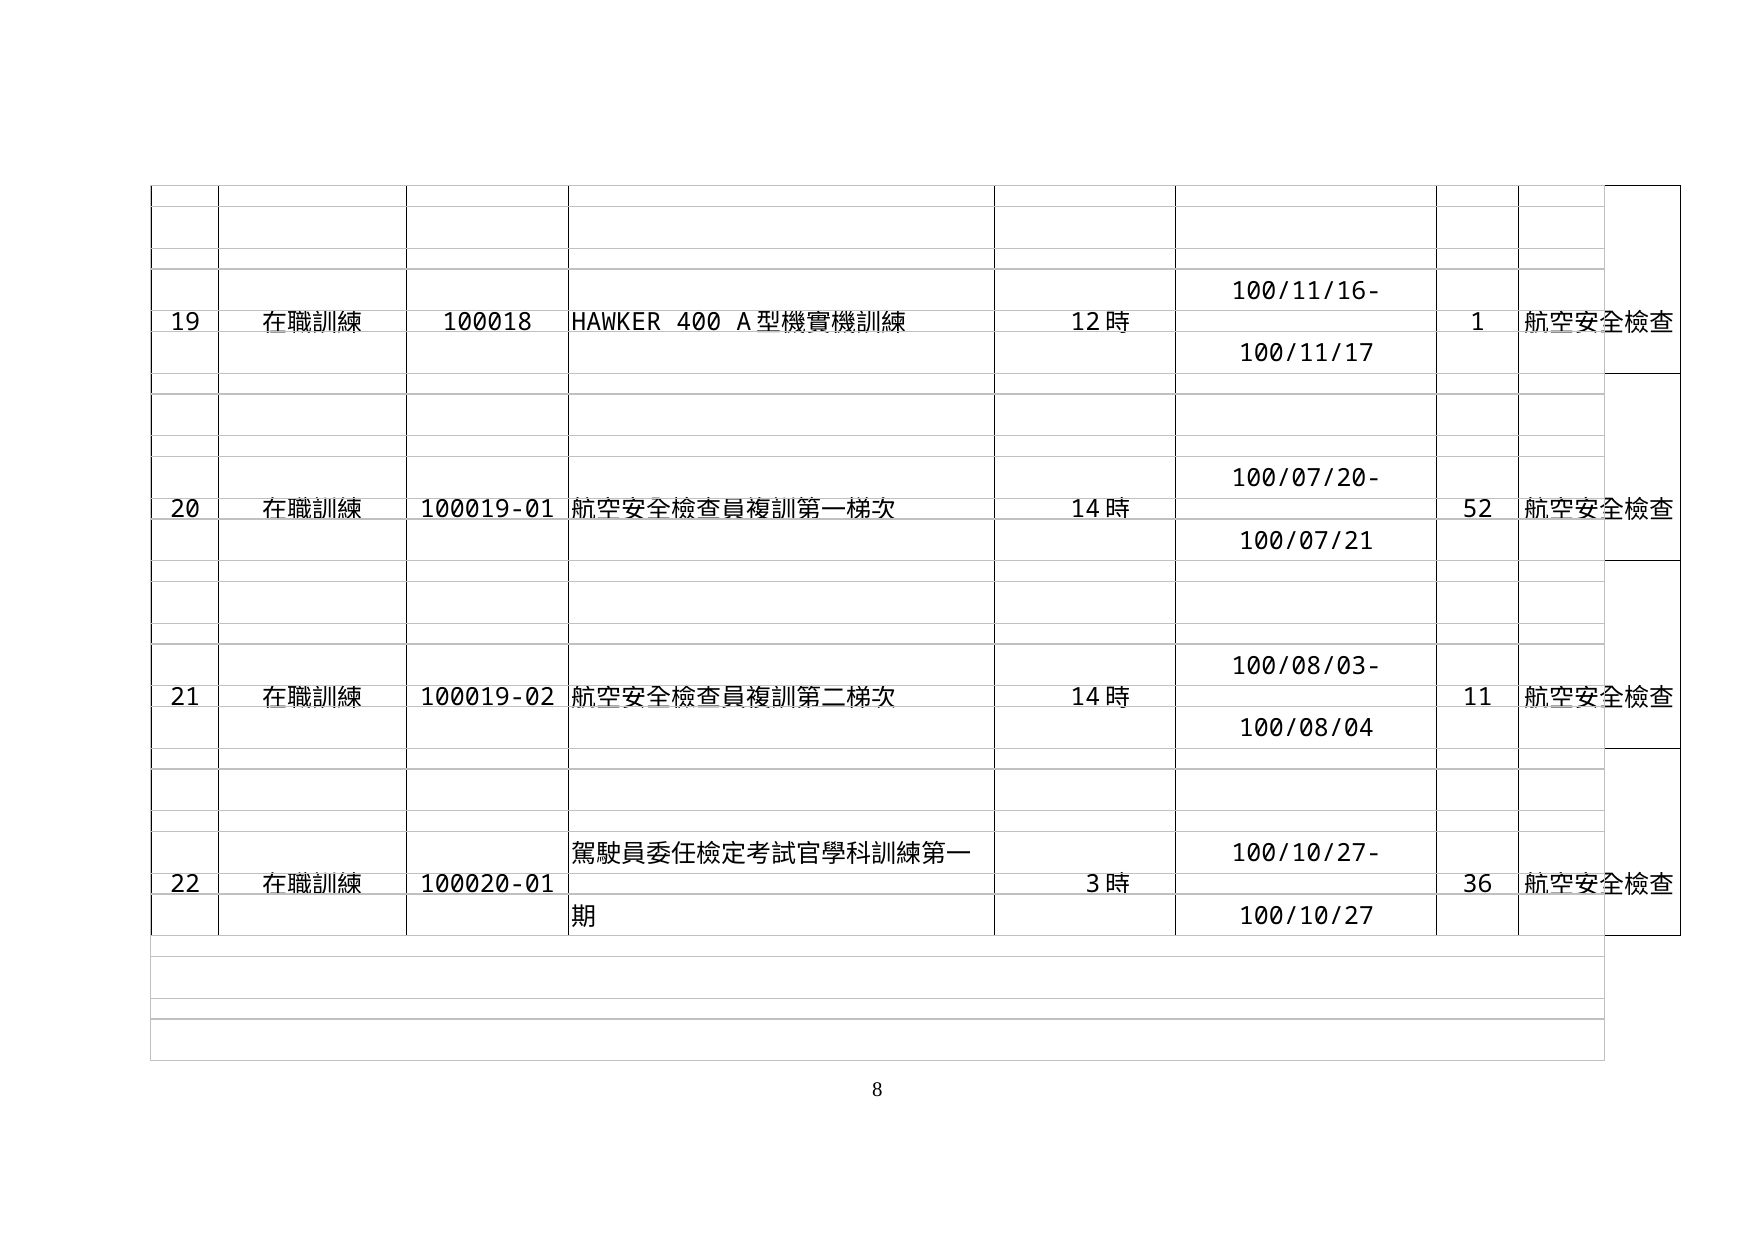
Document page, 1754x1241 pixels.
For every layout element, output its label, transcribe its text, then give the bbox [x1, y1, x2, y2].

table_cell [1437, 395, 1518, 435]
table_cell [1176, 686, 1436, 706]
table_cell 52 [1437, 499, 1518, 518]
table_cell 航空安全檢查 [1519, 645, 1604, 685]
table_cell 航空安全檢查 [1519, 186, 1604, 206]
table_cell 航空安全檢查 [1605, 749, 1680, 935]
table_cell 14時 [995, 436, 1175, 456]
table_cell [152, 645, 218, 685]
table_cell [407, 832, 568, 873]
table_cell 在職訓練 [219, 874, 271, 893]
table_cell 在職訓練 [355, 499, 406, 518]
table_cell 航空安全檢查 [1519, 520, 1604, 560]
table_cell 在職訓練 [219, 645, 406, 685]
table_cell [407, 645, 568, 685]
table_cell 航空安全檢查員複訓第一梯次 [569, 520, 994, 560]
table_cell 航空安全檢查 [1519, 395, 1604, 435]
table_cell 100019-02 [407, 686, 568, 706]
table_cell [1176, 561, 1436, 581]
table_cell 在職訓練 [219, 561, 406, 581]
table_cell [1437, 811, 1518, 831]
table_cell 14時 [995, 624, 1175, 643]
table_cell 在職訓練 [219, 457, 406, 498]
table_cell [1176, 311, 1436, 331]
table_cell 12時 [995, 249, 1175, 268]
table_cell [152, 770, 218, 810]
table_cell [569, 874, 994, 893]
table_cell [1176, 874, 1436, 893]
table_cell [1176, 374, 1436, 393]
table_cell 19 [152, 311, 218, 331]
table_cell 100/10/27- [1176, 832, 1436, 873]
table_cell 12時 [995, 207, 1175, 248]
table_cell [152, 436, 218, 456]
table_cell 在職訓練 [335, 874, 353, 893]
table_cell [407, 749, 568, 768]
table_cell [407, 520, 568, 560]
table_cell 航空安全檢查 [1605, 561, 1680, 748]
table_cell [407, 186, 568, 206]
table_cell 航空安全檢查員複訓第二梯次 [794, 686, 851, 706]
table_cell 14時 [995, 395, 1175, 435]
table_cell 在職訓練 [324, 499, 333, 518]
table_cell 在職訓練 [335, 311, 353, 331]
table_cell 在職訓練 [306, 499, 324, 518]
table_cell 航空安全檢查員複訓第一梯次 [569, 436, 994, 456]
table_cell 航空安全檢查 [1519, 624, 1604, 643]
table_cell [407, 395, 568, 435]
table_cell 航空安全檢查 [1519, 374, 1604, 393]
table_cell 在職訓練 [269, 499, 293, 518]
table_cell 航空安全檢查員複訓第二梯次 [659, 686, 675, 706]
table_cell 14時 [995, 582, 1175, 623]
table_cell 航空安全檢查 [1519, 249, 1604, 268]
table_cell 21 [152, 686, 218, 706]
table_cell 在職訓練 [219, 707, 406, 748]
table_cell HAWKER 400 A型機實機訓練 [569, 207, 994, 248]
table_cell 14時 [995, 374, 1175, 393]
table_cell [152, 395, 218, 435]
table_cell HAWKER 400 A型機實機訓練 [569, 249, 994, 268]
table_cell 100/10/27 [1176, 895, 1436, 935]
table_cell [1437, 832, 1518, 873]
table_cell 航空安全檢查員複訓第二梯次 [758, 686, 783, 706]
table_cell [1437, 895, 1518, 935]
table_cell [407, 624, 568, 643]
table_cell 在職訓練 [219, 249, 406, 268]
table_cell [152, 186, 218, 206]
table_cell 3時 [995, 874, 1124, 893]
table_cell 在職訓練 [219, 186, 406, 206]
table_cell 航空安全檢查 [1519, 499, 1529, 518]
table_cell [152, 832, 218, 873]
table_cell 12時 [1123, 311, 1175, 331]
table_cell [1176, 770, 1436, 810]
table_cell HAWKER 400 A型機實機訓練 [569, 332, 994, 373]
table_cell [1176, 811, 1436, 831]
table_cell [1176, 749, 1436, 768]
table_cell [1437, 186, 1518, 206]
table_cell [1437, 770, 1518, 810]
table_cell 在職訓練 [219, 207, 406, 248]
table_cell [407, 582, 568, 623]
table_cell [1437, 249, 1518, 268]
table_cell 航空安全檢查 [1519, 207, 1604, 248]
table_cell 在職訓練 [324, 874, 333, 893]
table_cell 3時 [995, 811, 1175, 831]
table_cell [407, 707, 568, 748]
table_cell 100/11/16- [1176, 270, 1436, 310]
table_cell 航空安全檢查員複訓第二梯次 [677, 686, 753, 706]
table_cell [1176, 207, 1436, 248]
table_cell [1437, 624, 1518, 643]
table_cell 在職訓練 [219, 395, 406, 435]
table_cell 在職訓練 [335, 499, 353, 518]
table_cell 航空安全檢查 [1519, 457, 1604, 498]
table_cell 駕駛員委任檢定考試官學科訓練第一 [569, 832, 994, 873]
table_cell [152, 895, 218, 935]
table_cell [1176, 624, 1436, 643]
table_cell [1437, 582, 1518, 623]
table_cell 航空安全檢查員複訓第二梯次 [569, 645, 994, 685]
table_cell 3時 [995, 749, 1175, 768]
table_cell [407, 374, 568, 393]
table_cell [1437, 707, 1518, 748]
table_cell 3時 [995, 770, 1175, 810]
table_cell 航空安全檢查員複訓第二梯次 [863, 686, 994, 706]
table_cell [152, 561, 218, 581]
table_cell 航空安全檢查員複訓第一梯次 [569, 395, 994, 435]
table_cell 航空安全檢查 [1519, 811, 1604, 831]
table_cell 在職訓練 [219, 374, 406, 393]
table_cell HAWKER 400 A型機實機訓練 [797, 311, 835, 331]
table_cell [1437, 436, 1518, 456]
table_cell 14時 [995, 520, 1175, 560]
table_cell 在職訓練 [355, 686, 406, 706]
table_cell 航空安全檢查 [1605, 374, 1680, 560]
table_cell [1437, 645, 1518, 685]
table_cell [1437, 374, 1518, 393]
table_cell 在職訓練 [219, 811, 406, 831]
table_cell 3時 [995, 832, 1175, 873]
table_cell 在職訓練 [219, 332, 406, 373]
table_cell 20 [152, 499, 218, 518]
table_cell 12時 [995, 311, 1124, 331]
table_cell 在職訓練 [219, 832, 406, 873]
table_cell 在職訓練 [219, 499, 271, 518]
table_cell [1176, 249, 1436, 268]
table_cell 航空安全檢查 [1519, 561, 1604, 581]
table_cell HAWKER 400 A型機實機訓練 [569, 311, 785, 331]
table_cell 在職訓練 [219, 686, 271, 706]
table_cell [407, 895, 568, 935]
table_cell [407, 270, 568, 310]
table_cell 在職訓練 [269, 311, 293, 331]
table_cell 航空安全檢查員複訓第一梯次 [569, 374, 994, 393]
table_cell 在職訓練 [324, 311, 333, 331]
table_cell 在職訓練 [355, 311, 406, 331]
table_cell [407, 332, 568, 373]
table_cell 航空安全檢查 [1519, 770, 1604, 810]
table_cell HAWKER 400 A型機實機訓練 [569, 270, 994, 310]
table_cell HAWKER 400 A型機實機訓練 [899, 311, 994, 331]
table_cell 航空安全檢查員複訓第二梯次 [569, 582, 994, 623]
table_cell 航空安全檢查 [1519, 895, 1604, 935]
table_cell 14時 [995, 457, 1175, 498]
table_cell 14時 [995, 645, 1175, 685]
table_cell [1437, 270, 1518, 310]
table_cell 14時 [995, 686, 1124, 706]
table_cell 航空安全檢查 [1519, 832, 1604, 873]
table_cell [569, 749, 994, 768]
table_cell [152, 624, 218, 643]
table_cell [569, 770, 994, 810]
table_cell 航空安全檢查 [1519, 436, 1604, 456]
table_cell [1437, 749, 1518, 768]
table_cell [1437, 561, 1518, 581]
table_cell 航空安全檢查員複訓第一梯次 [758, 499, 783, 518]
table_cell 100/08/03- [1176, 645, 1436, 685]
table_cell [407, 770, 568, 810]
table_cell 航空安全檢查員複訓第一梯次 [794, 499, 851, 518]
table_cell [569, 811, 994, 831]
table_cell 36 [1437, 874, 1518, 893]
table_cell 在職訓練 [219, 311, 271, 331]
table_cell 100/11/17 [1176, 332, 1436, 373]
table_cell HAWKER 400 A型機實機訓練 [569, 186, 994, 206]
table_cell 航空安全檢查員複訓第一梯次 [659, 499, 675, 518]
table_cell 航空安全檢查員複訓第二梯次 [569, 707, 994, 748]
table_cell [1176, 582, 1436, 623]
table_cell 在職訓練 [306, 686, 324, 706]
table_cell 航空安全檢查 [1519, 332, 1604, 373]
table_cell 在職訓練 [219, 770, 406, 810]
table_cell 在職訓練 [324, 686, 333, 706]
table_cell 100020-01 [407, 874, 568, 893]
table_cell 14時 [1123, 499, 1175, 518]
table_cell [152, 374, 218, 393]
table_cell [152, 749, 218, 768]
table_cell 14時 [995, 707, 1175, 748]
table_cell HAWKER 400 A型機實機訓練 [879, 311, 897, 331]
table_cell 航空安全檢查員複訓第一梯次 [863, 499, 994, 518]
table_cell 航空安全檢查 [1531, 311, 1604, 331]
table_cell 航空安全檢查員複訓第一梯次 [569, 457, 994, 498]
table_cell [1437, 457, 1518, 498]
table_cell 在職訓練 [219, 582, 406, 623]
table_cell 航空安全檢查員複訓第一梯次 [578, 499, 657, 518]
table_cell [152, 811, 218, 831]
table_cell 航空安全檢查 [1519, 874, 1529, 893]
table_cell [1437, 520, 1518, 560]
table_cell [152, 249, 218, 268]
table_cell 在職訓練 [306, 874, 324, 893]
table_cell 航空安全檢查 [1519, 311, 1529, 331]
table_cell [407, 249, 568, 268]
table_cell 在職訓練 [219, 749, 406, 768]
table_cell [1176, 436, 1436, 456]
table_cell 航空安全檢查 [1531, 874, 1604, 893]
table_cell 航空安全檢查 [1519, 707, 1604, 748]
table_cell 12時 [995, 270, 1175, 310]
table_cell [152, 582, 218, 623]
table_cell [1437, 332, 1518, 373]
table_cell [152, 332, 218, 373]
table_cell 在職訓練 [306, 311, 324, 331]
table_cell [1176, 395, 1436, 435]
table_cell 在職訓練 [219, 270, 406, 310]
table_cell 航空安全檢查 [1519, 749, 1604, 768]
table_cell [407, 207, 568, 248]
table_cell [1176, 186, 1436, 206]
table_cell 11 [1437, 686, 1518, 706]
table_cell [407, 561, 568, 581]
table_cell 航空安全檢查 [1519, 582, 1604, 623]
table_cell 在職訓練 [219, 624, 406, 643]
table_cell 在職訓練 [219, 436, 406, 456]
table_cell 在職訓練 [269, 686, 293, 706]
table_cell 22 [152, 874, 218, 893]
table_cell 在職訓練 [335, 686, 353, 706]
table_cell 12時 [995, 186, 1175, 206]
table_cell 3時 [1123, 874, 1175, 893]
table_cell [407, 457, 568, 498]
table_cell HAWKER 400 A型機實機訓練 [847, 311, 868, 331]
table_cell [1176, 499, 1436, 518]
table_cell 航空安全檢查員複訓第一梯次 [677, 499, 753, 518]
table_cell 航空安全檢查員複訓第二梯次 [578, 686, 657, 706]
table_cell 在職訓練 [269, 874, 293, 893]
table_cell 在職訓練 [219, 895, 406, 935]
table_cell 在職訓練 [355, 874, 406, 893]
table_cell 14時 [995, 499, 1124, 518]
table_cell 1 [1437, 311, 1518, 331]
table_cell 100/07/20- [1176, 457, 1436, 498]
table_cell [407, 436, 568, 456]
table_cell 100019-01 [407, 499, 568, 518]
table_cell 在職訓練 [219, 520, 406, 560]
table_cell 100018 [407, 311, 568, 331]
table_cell 航空安全檢查 [1531, 686, 1604, 706]
table_cell 14時 [995, 561, 1175, 581]
table_cell [152, 707, 218, 748]
table_cell 12時 [995, 332, 1175, 373]
table_cell 100/07/21 [1176, 520, 1436, 560]
table_cell 期 [569, 895, 994, 935]
table_cell 航空安全檢查 [1605, 186, 1680, 373]
table_cell 航空安全檢查 [1519, 686, 1529, 706]
table_cell 航空安全檢查員複訓第二梯次 [569, 561, 994, 581]
table_cell [1437, 207, 1518, 248]
table_cell 航空安全檢查 [1531, 499, 1604, 518]
table_cell [407, 811, 568, 831]
table_cell [152, 457, 218, 498]
table_cell 100/08/04 [1176, 707, 1436, 748]
table_cell [152, 207, 218, 248]
table_cell 航空安全檢查 [1519, 270, 1604, 310]
table_cell [152, 270, 218, 310]
table_cell 3時 [995, 895, 1175, 935]
table_cell [152, 520, 218, 560]
table_cell 14時 [1123, 686, 1175, 706]
table_cell 航空安全檢查員複訓第二梯次 [569, 624, 994, 643]
